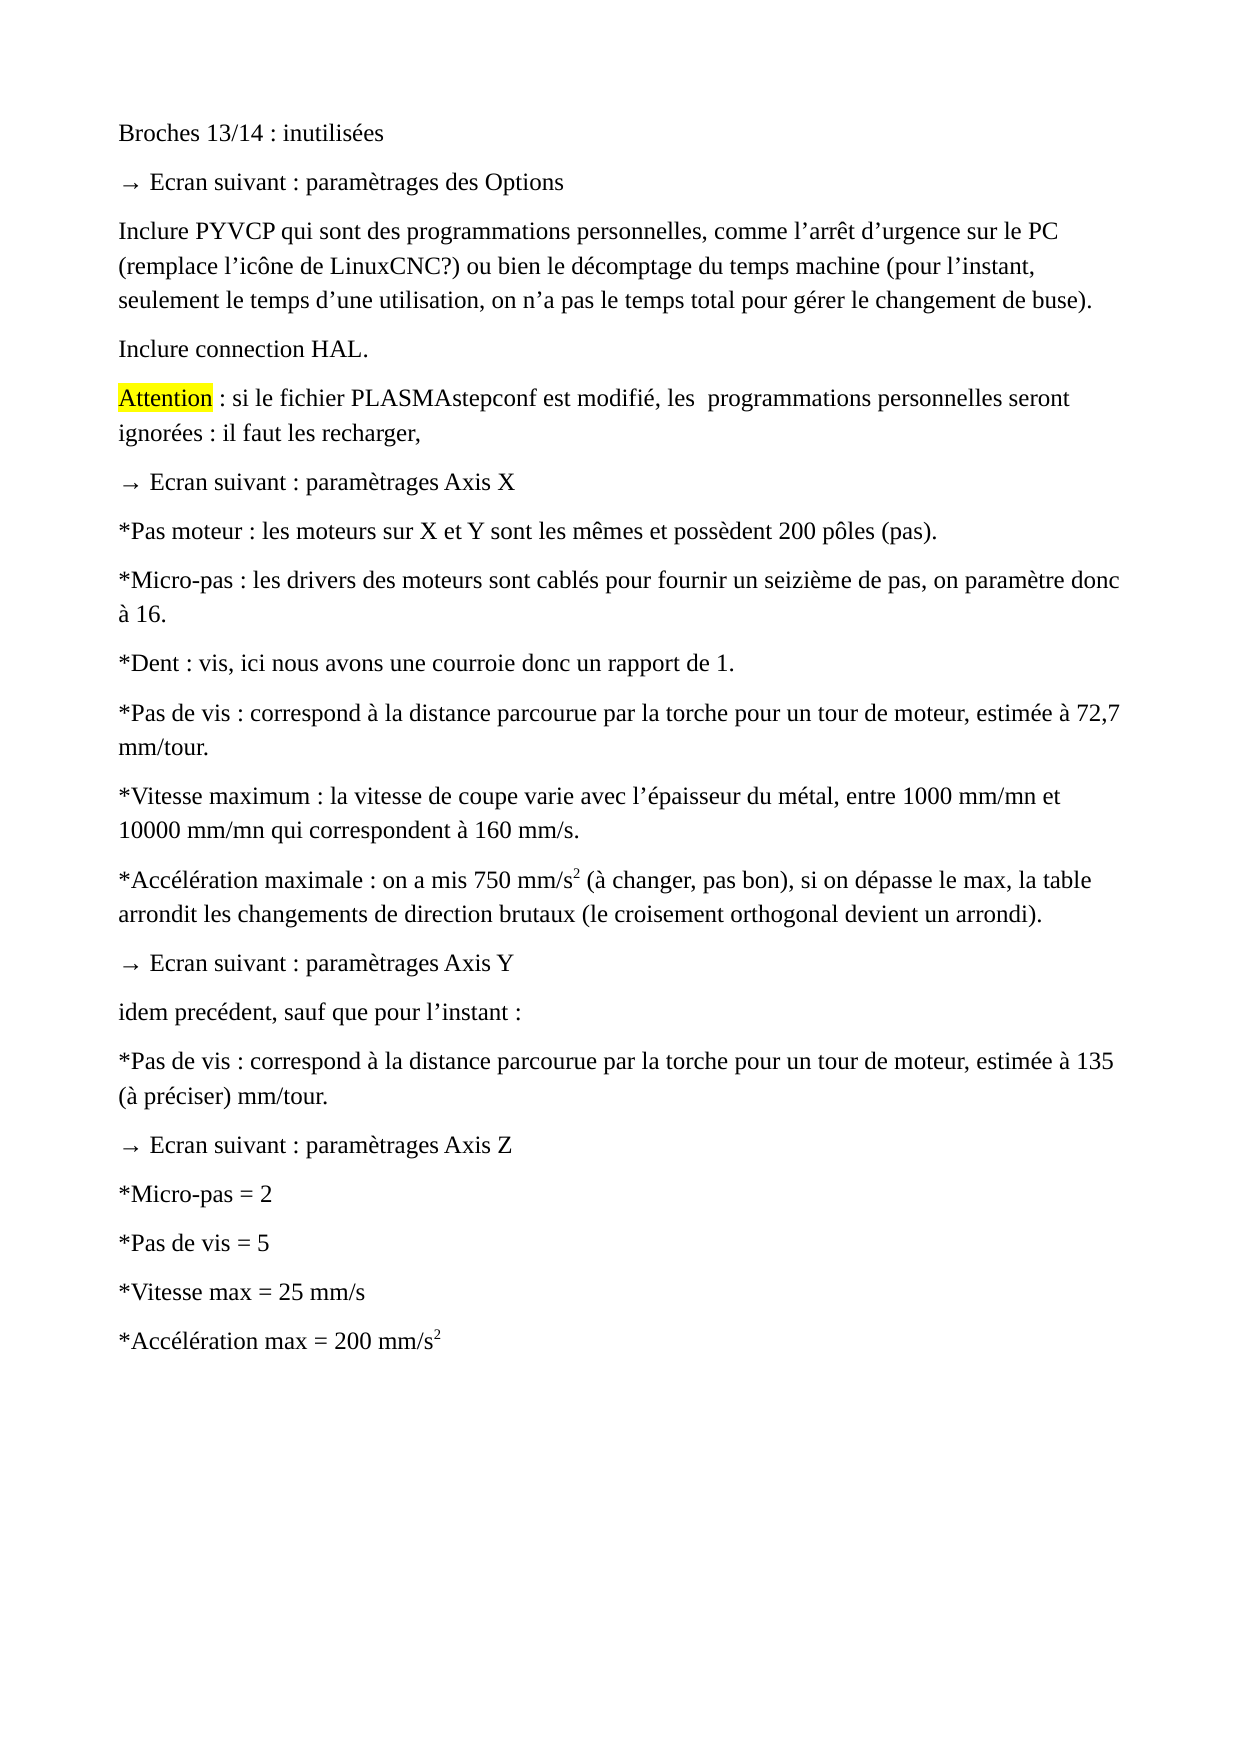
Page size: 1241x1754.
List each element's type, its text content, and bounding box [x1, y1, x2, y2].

text *Pas moteur : les moteurs sur X et Y sont les mêmes et possèdent 200 pôles (pas). [118, 516, 1122, 545]
text → Ecran suivant : paramètrages des Options [118, 167, 1122, 196]
text *Pas de vis = 5 [118, 1228, 1122, 1257]
text *Vitesse maximum : la vitesse de coupe varie avec l’épaisseur du métal, entre 1000 mm/mn et 10000 mm/mn qui correspondent à 160 mm/s. [118, 781, 1122, 844]
text *Vitesse max = 25 mm/s [118, 1277, 1122, 1306]
text → Ecran suivant : paramètrages Axis Y [118, 948, 1122, 977]
text *Dent : vis, ici nous avons une courroie donc un rapport de 1. [118, 648, 1122, 677]
text *Pas de vis : correspond à la distance parcourue par la torche pour un tour de moteur, estimée à 72,7 mm/tour. [118, 698, 1122, 761]
text *Accélération max = 200 mm/s2 [118, 1326, 1122, 1355]
text *Accélération maximale : on a mis 750 mm/s2 (à changer, pas bon), si on dépasse le max, la table arrondit les changements de direction brutaux (le croisement orthogonal devient un arrondi). [118, 865, 1122, 928]
text *Micro-pas = 2 [118, 1179, 1122, 1208]
text idem precédent, sauf que pour l’instant : [118, 997, 1122, 1026]
text *Micro-pas : les drivers des moteurs sont cablés pour fournir un seizième de pas, on paramètre donc à 16. [118, 565, 1122, 628]
text → Ecran suivant : paramètrages Axis X [118, 467, 1122, 496]
text *Pas de vis : correspond à la distance parcourue par la torche pour un tour de moteur, estimée à 135 (à préciser) mm/tour. [118, 1046, 1122, 1109]
text Attention : si le fichier PLASMAstepconf est modifié, les programmations personnelles seront ignorées : il faut les recharger, [118, 383, 1122, 447]
text → Ecran suivant : paramètrages Axis Z [118, 1130, 1122, 1159]
text Inclure connection HAL. [118, 334, 1122, 363]
text Broches 13/14 : inutilisées [118, 118, 1122, 147]
text Inclure PYVCP qui sont des programmations personnelles, comme l’arrêt d’urgence sur le PC (remplace l’icône de LinuxCNC?) ou bien le décomptage du temps machine (pour l’instant, seulement le temps d’une utilisation, on n’a pas le temps total pour gérer le changement de buse). [118, 216, 1122, 314]
